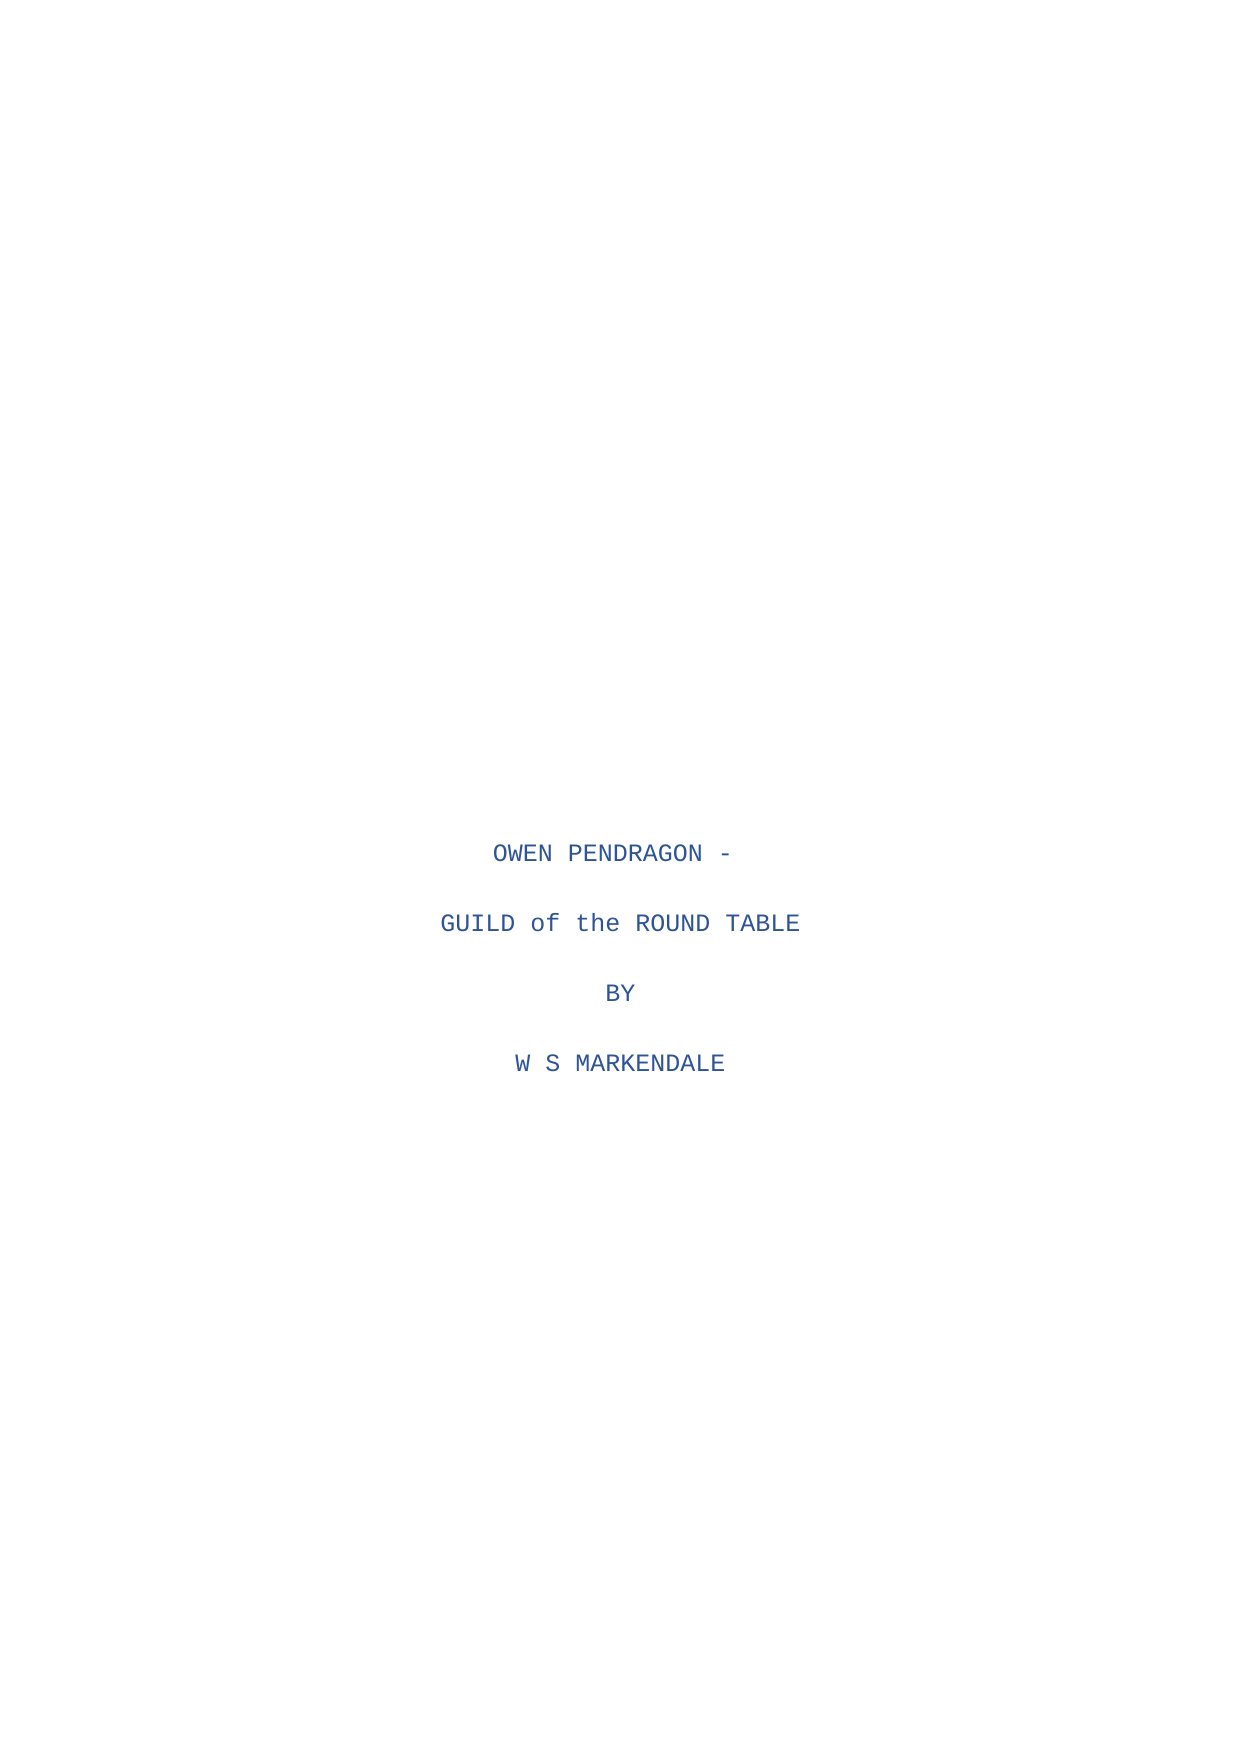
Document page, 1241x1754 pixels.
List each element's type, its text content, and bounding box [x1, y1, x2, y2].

subtitle OWEN PENDRAGON - [118, 841, 1122, 869]
subtitle GUILD of the ROUND TABLE [118, 911, 1122, 939]
subtitle BY [118, 981, 1122, 1009]
subtitle W S MARKENDALE [118, 1051, 1122, 1079]
